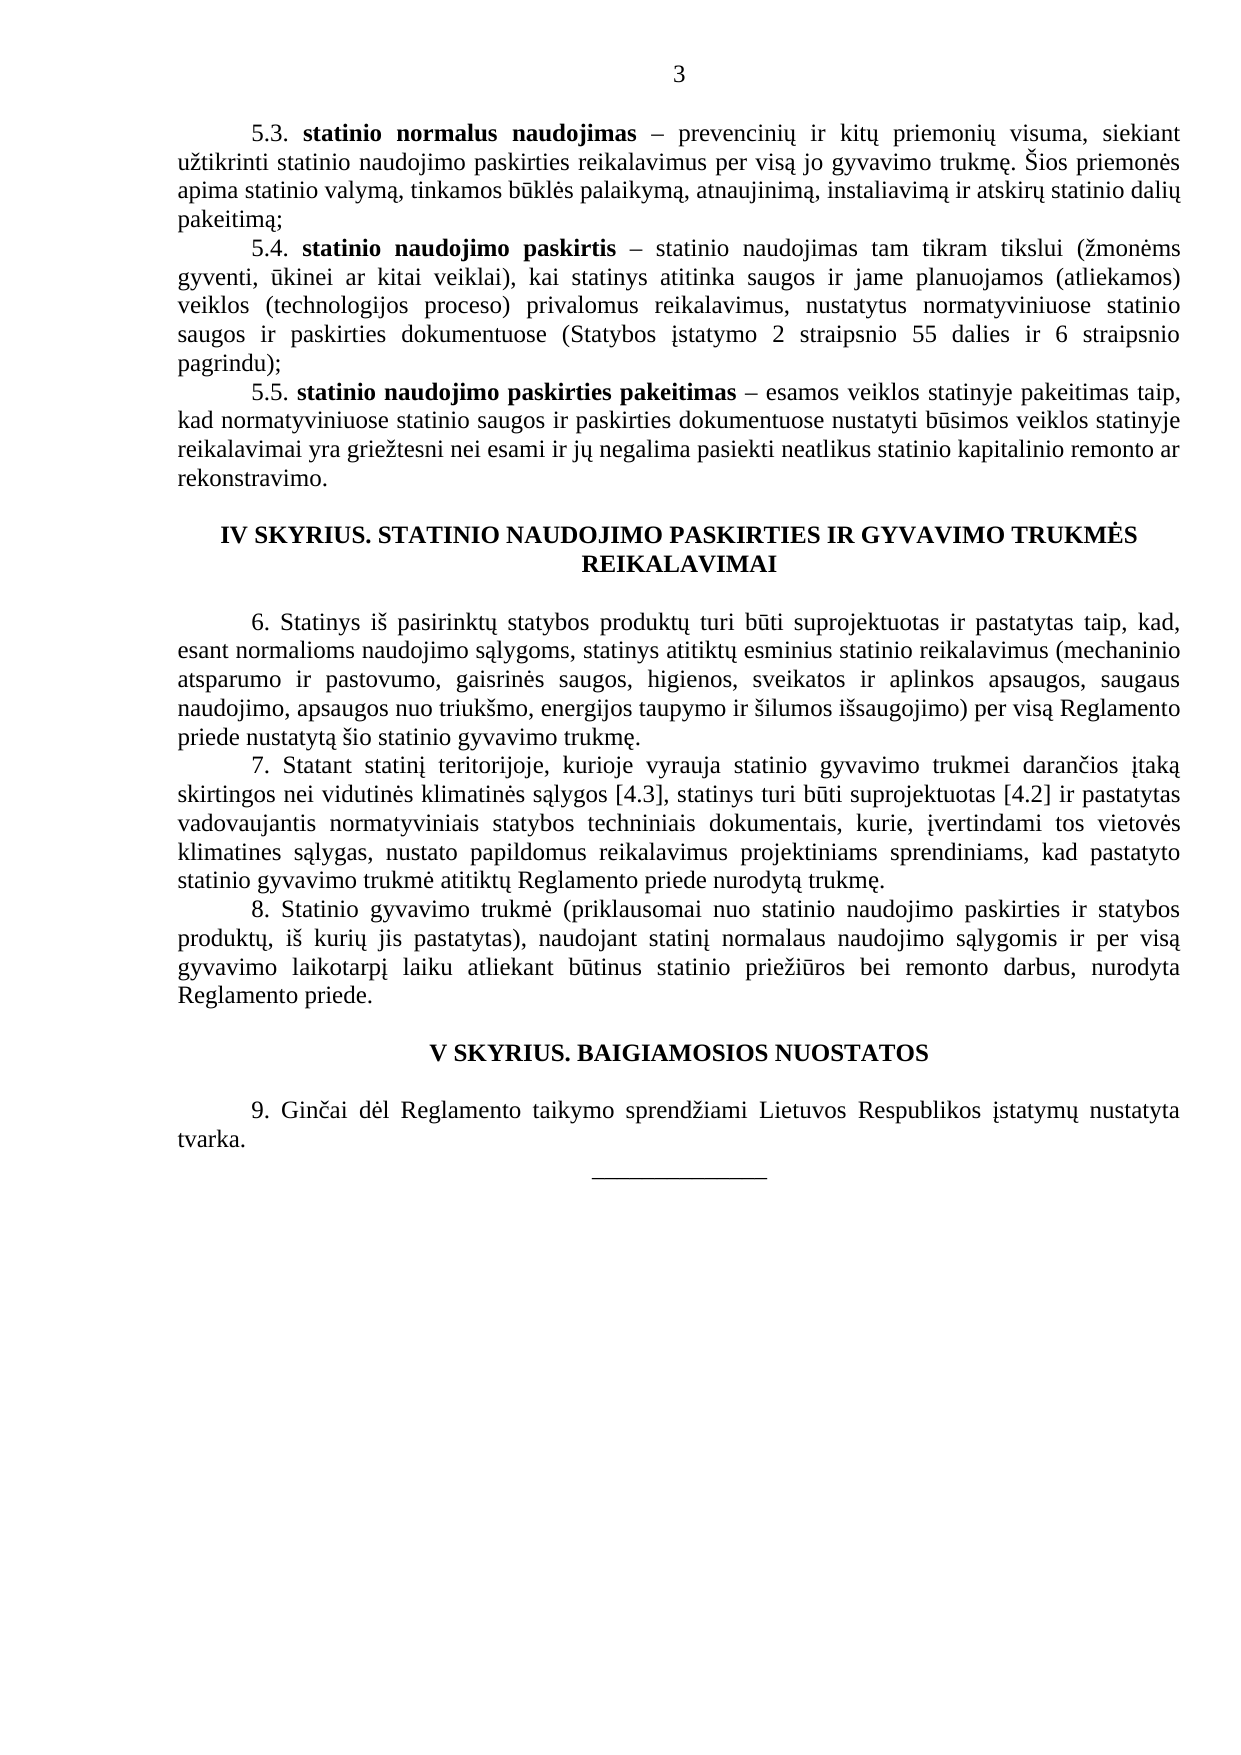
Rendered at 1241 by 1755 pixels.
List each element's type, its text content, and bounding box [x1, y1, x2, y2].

text 7. Statant statinį teritorijoje, kurioje vyrauja statinio gyvavimo trukmei darančios įtaką skirtingos nei vidutinės klimatinės sąlygos [4.3], statinys turi būti suprojektuotas [4.2] ir pastatytas vadovaujantis normatyviniais statybos techniniais dokumentais, kurie, įvertindami tos vietovės klimatines sąlygas, nustato papildomus reikalavimus projektiniams sprendiniams, kad pastatyto statinio gyvavimo trukmė atitiktų Reglamento priede nurodytą trukmę. [177, 751, 1181, 894]
text ______________ [177, 1153, 1181, 1182]
text 6. Statinys iš pasirinktų statybos produktų turi būti suprojektuotas ir pastatytas taip, kad, esant normalioms naudojimo sąlygoms, statinys atitiktų esminius statinio reikalavimus (mechaninio atsparumo ir pastovumo, gaisrinės saugos, higienos, sveikatos ir aplinkos apsaugos, saugaus naudojimo, apsaugos nuo triukšmo, energijos taupymo ir šilumos išsaugojimo) per visą Reglamento priede nustatytą šio statinio gyvavimo trukmę. [177, 607, 1181, 751]
text 5.4. statinio naudojimo paskirtis – statinio naudojimas tam tikram tikslui (žmonėms gyventi, ūkinei ar kitai veiklai), kai statinys atitinka saugos ir jame planuojamos (atliekamos) veiklos (technologijos proceso) privalomus reikalavimus, nustatytus normatyviniuose statinio saugos ir paskirties dokumentuose (Statybos įstatymo 2 straipsnio 55 dalies ir 6 straipsnio pagrindu); [177, 233, 1181, 377]
text 5.3. statinio normalus naudojimas – prevencinių ir kitų priemonių visuma, siekiant užtikrinti statinio naudojimo paskirties reikalavimus per visą jo gyvavimo trukmę. Šios priemonės apima statinio valymą, tinkamos būklės palaikymą, atnaujinimą, instaliavimą ir atskirų statinio dalių pakeitimą; [177, 118, 1181, 233]
text V SKYRIUS. BAIGIAMOSIOS NUOSTATOS [177, 1038, 1181, 1067]
text 8. Statinio gyvavimo trukmė (priklausomai nuo statinio naudojimo paskirties ir statybos produktų, iš kurių jis pastatytas), naudojant statinį normalaus naudojimo sąlygomis ir per visą gyvavimo laikotarpį laiku atliekant būtinus statinio priežiūros bei remonto darbus, nurodyta Reglamento priede. [177, 894, 1181, 1009]
text 9. Ginčai dėl Reglamento taikymo sprendžiami Lietuvos Respublikos įstatymų nustatyta tvarka. [177, 1096, 1181, 1153]
text 5.5. statinio naudojimo paskirties pakeitimas – esamos veiklos statinyje pakeitimas taip, kad normatyviniuose statinio saugos ir paskirties dokumentuose nustatyti būsimos veiklos statinyje reikalavimai yra griežtesni nei esami ir jų negalima pasiekti neatlikus statinio kapitalinio remonto ar rekonstravimo. [177, 377, 1181, 492]
text IV SKYRIUS. STATINIO NAUDOJIMO PASKIRTIES IR GYVAVIMO TRUKMĖS REIKALAVIMAI [177, 521, 1181, 578]
